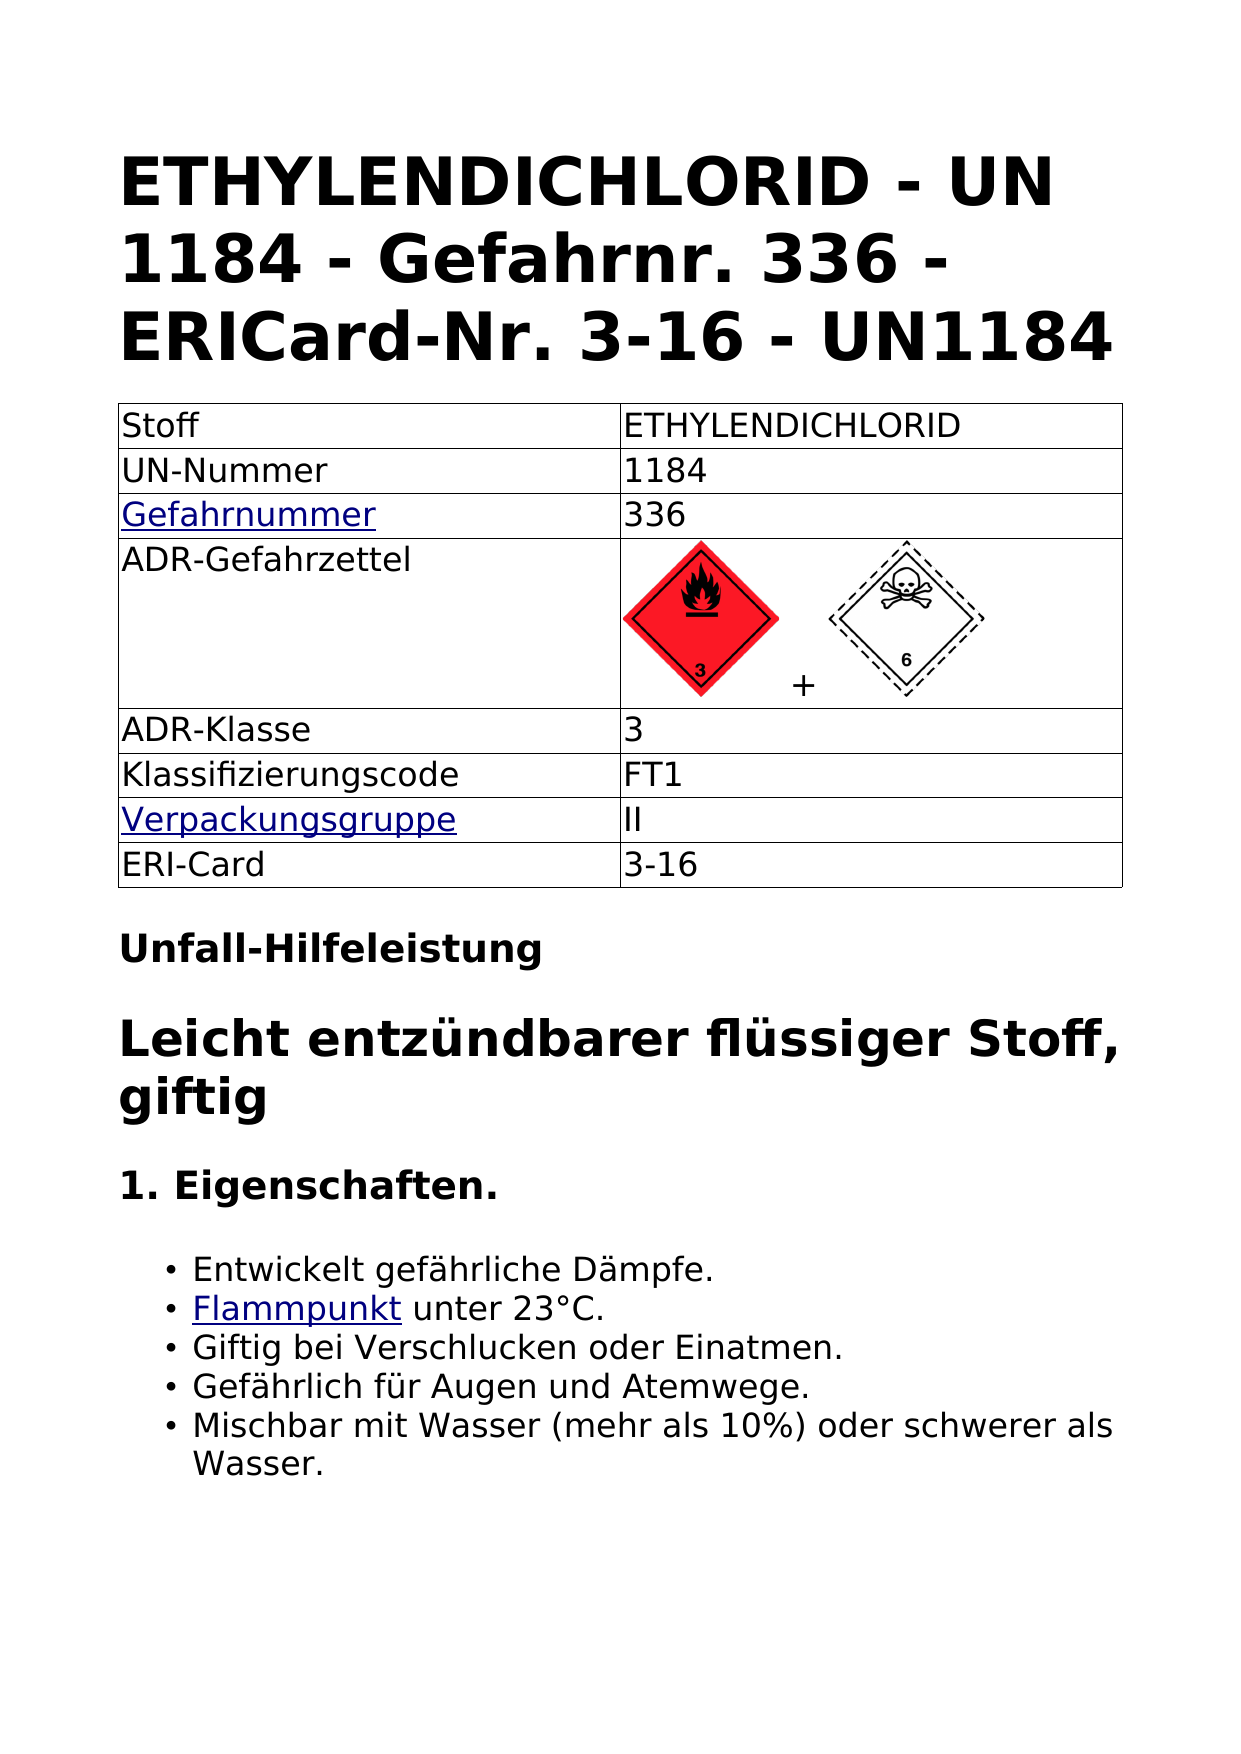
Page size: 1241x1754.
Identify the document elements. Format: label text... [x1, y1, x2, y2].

subtitle Unfall-Hilfeleistung [118, 927, 1122, 972]
table_cell UN-Nummer [119, 449, 620, 493]
subtitle Leicht entzündbarer flüssiger Stoff, giftig [118, 1009, 1122, 1126]
list Gefährlich für Augen und Atemwege. [177, 1367, 1122, 1406]
table_cell 3-16 [621, 843, 1122, 887]
subtitle ETHYLENDICHLORID - UN 1184 - Gefahrnr. 336 - ERICard-Nr. 3-16 - UN1184 [118, 143, 1122, 376]
table_cell II [621, 798, 1122, 842]
table_cell 1184 [621, 449, 1122, 493]
table_cell ADR-Klasse [119, 709, 620, 752]
table_cell + [621, 539, 1122, 708]
list Mischbar mit Wasser (mehr als 10%) oder schwerer als Wasser. [177, 1406, 1122, 1484]
table_cell 3 [621, 709, 1122, 752]
picture [828, 540, 985, 697]
table_header Stoff [119, 404, 620, 448]
table_cell Klassifizierungscode [119, 754, 620, 797]
table_cell Verpackungsgruppe [119, 798, 620, 842]
list Flammpunkt unter 23°C. [177, 1289, 1122, 1328]
table_cell ADR-Gefahrzettel [119, 539, 620, 708]
table_header ETHYLENDICHLORID [621, 404, 1122, 448]
picture [622, 540, 780, 697]
table_cell ERI-Card [119, 843, 620, 887]
table_cell Gefahrnummer [119, 494, 620, 538]
list Entwickelt gefährliche Dämpfe. [177, 1251, 1122, 1289]
table_cell 336 [621, 494, 1122, 538]
list Giftig bei Verschlucken oder Einatmen. [177, 1328, 1122, 1367]
table_cell FT1 [621, 754, 1122, 797]
subtitle 1. Eigenschaften. [118, 1163, 1122, 1209]
